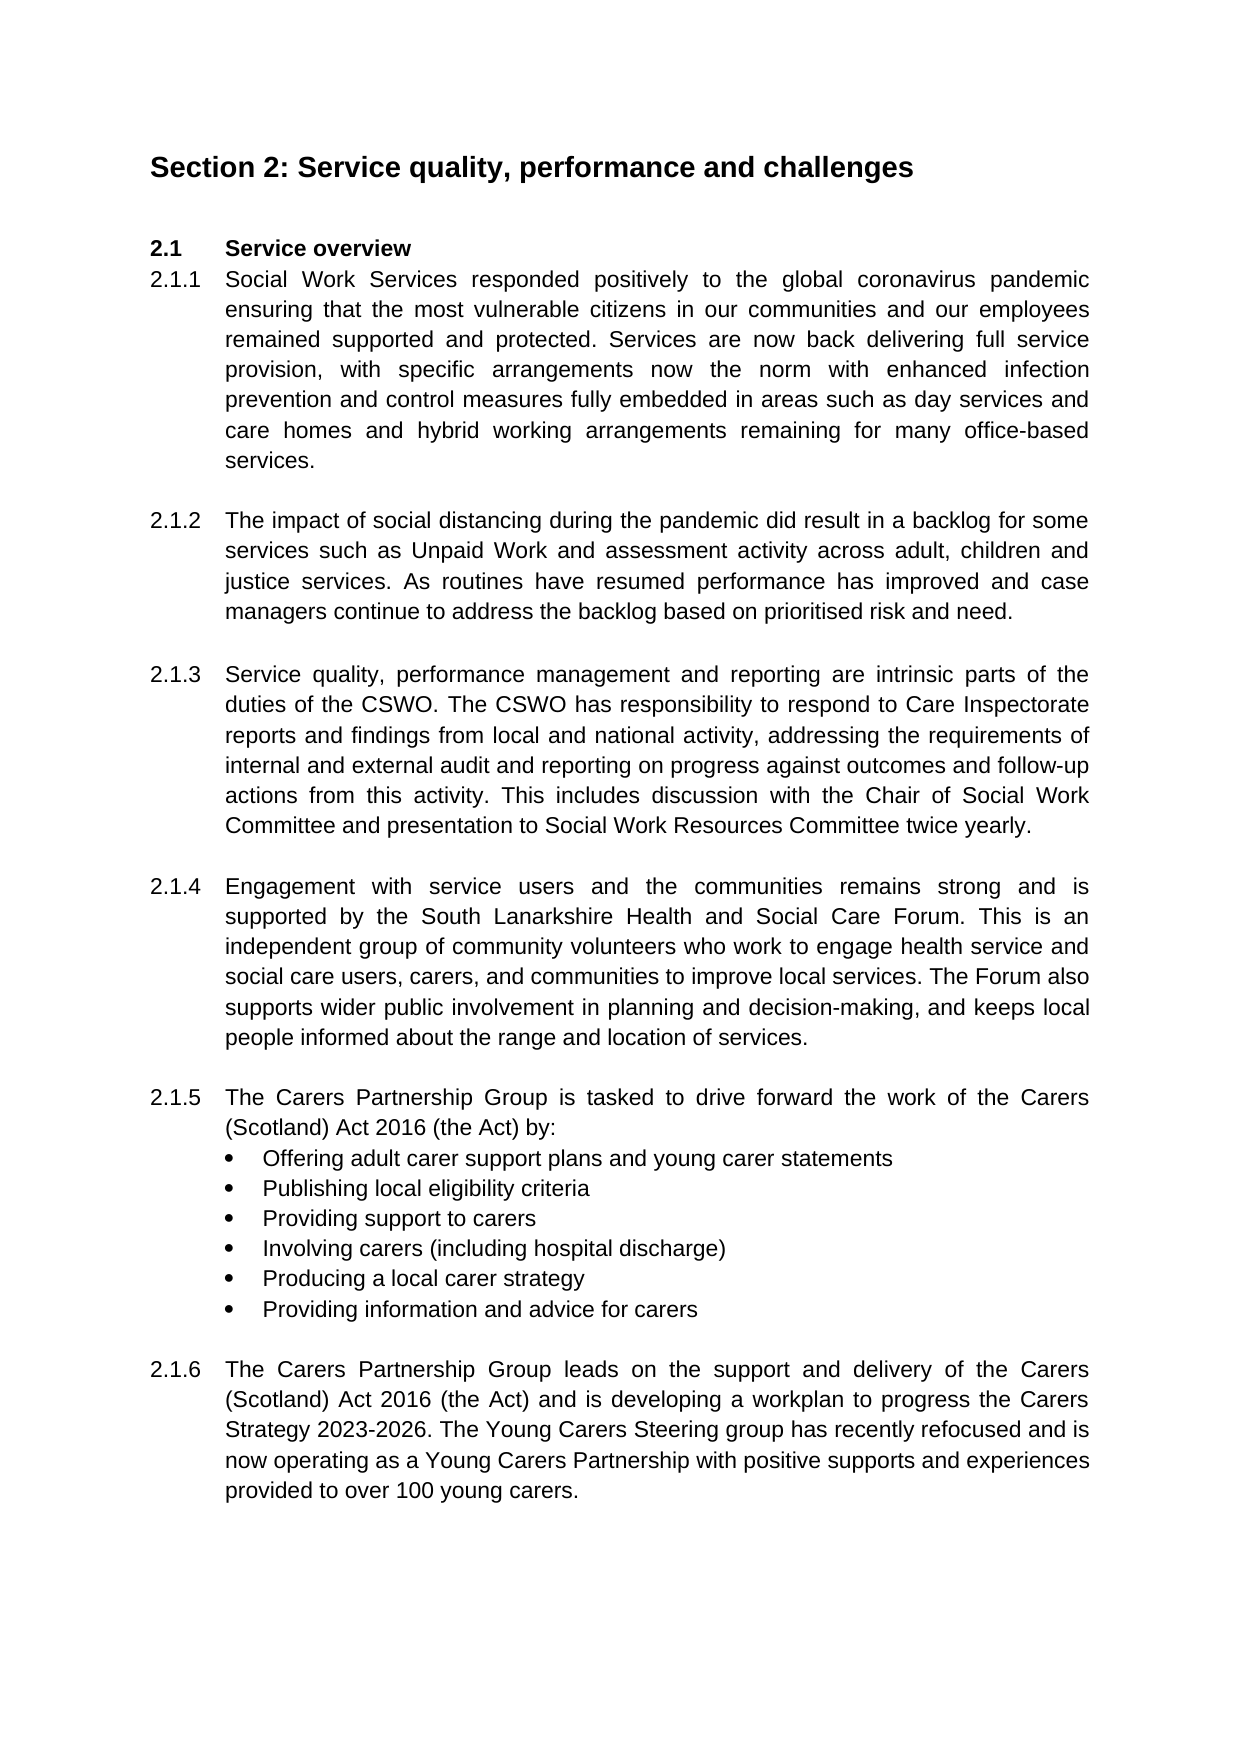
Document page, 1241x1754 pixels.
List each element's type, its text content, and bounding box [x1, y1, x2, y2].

list Offering adult carer support plans and young carer statements [225, 1144, 1090, 1171]
text 2.1.1 Social Work Services responded positively to the global coronavirus pandemic ensuring that the most vulnerable citizens in our communities and our employees remained supported and protected. Services are now back delivering full service provision, with specific arrangements now the norm with enhanced infection prevention and control measures fully embedded in areas such as day services and care homes and hybrid working arrangements remaining for many office-based services. [150, 266, 1090, 473]
subtitle Section 2: Service quality, performance and challenges [150, 150, 1090, 183]
list Producing a local carer strategy [225, 1265, 1090, 1292]
text 2.1.2 The impact of social distancing during the pandemic did result in a backlog for some services such as Unpaid Work and assessment activity across adult, children and justice services. As routines have resumed performance has improved and case managers continue to address the backlog based on prioritised risk and need. [150, 507, 1090, 624]
list Providing information and advice for carers [225, 1296, 1090, 1322]
list Providing support to carers [225, 1205, 1090, 1231]
text 2.1.5 The Carers Partnership Group is tasked to drive forward the work of the Carers (Scotland) Act 2016 (the Act) by: [150, 1084, 1090, 1141]
text 2.1.6 The Carers Partnership Group leads on the support and delivery of the Carers (Scotland) Act 2016 (the Act) and is developing a workplan to progress the Carers Strategy 2023-2026. The Young Carers Steering group has recently refocused and is now operating as a Young Carers Partnership with positive supports and experiences provided to over 100 young carers. [150, 1356, 1090, 1503]
text 2.1.4 Engagement with service users and the communities remains strong and is supported by the South Lanarkshire Health and Social Care Forum. This is an independent group of community volunteers who work to engage health service and social care users, carers, and communities to improve local services. The Forum also supports wider public involvement in planning and decision-making, and keeps local people informed about the range and location of services. [150, 873, 1090, 1050]
text 2.1 Service overview [150, 235, 1090, 262]
list Publishing local eligibility criteria [225, 1175, 1090, 1201]
list Involving carers (including hospital discharge) [225, 1235, 1090, 1261]
text 2.1.3 Service quality, performance management and reporting are intrinsic parts of the duties of the CSWO. The CSWO has responsibility to respond to Care Inspectorate reports and findings from local and national activity, addressing the requirements of internal and external audit and reporting on progress against outcomes and follow-up actions from this activity. This includes discussion with the Chair of Social Work Committee and presentation to Social Work Resources Committee twice yearly. [150, 661, 1090, 838]
